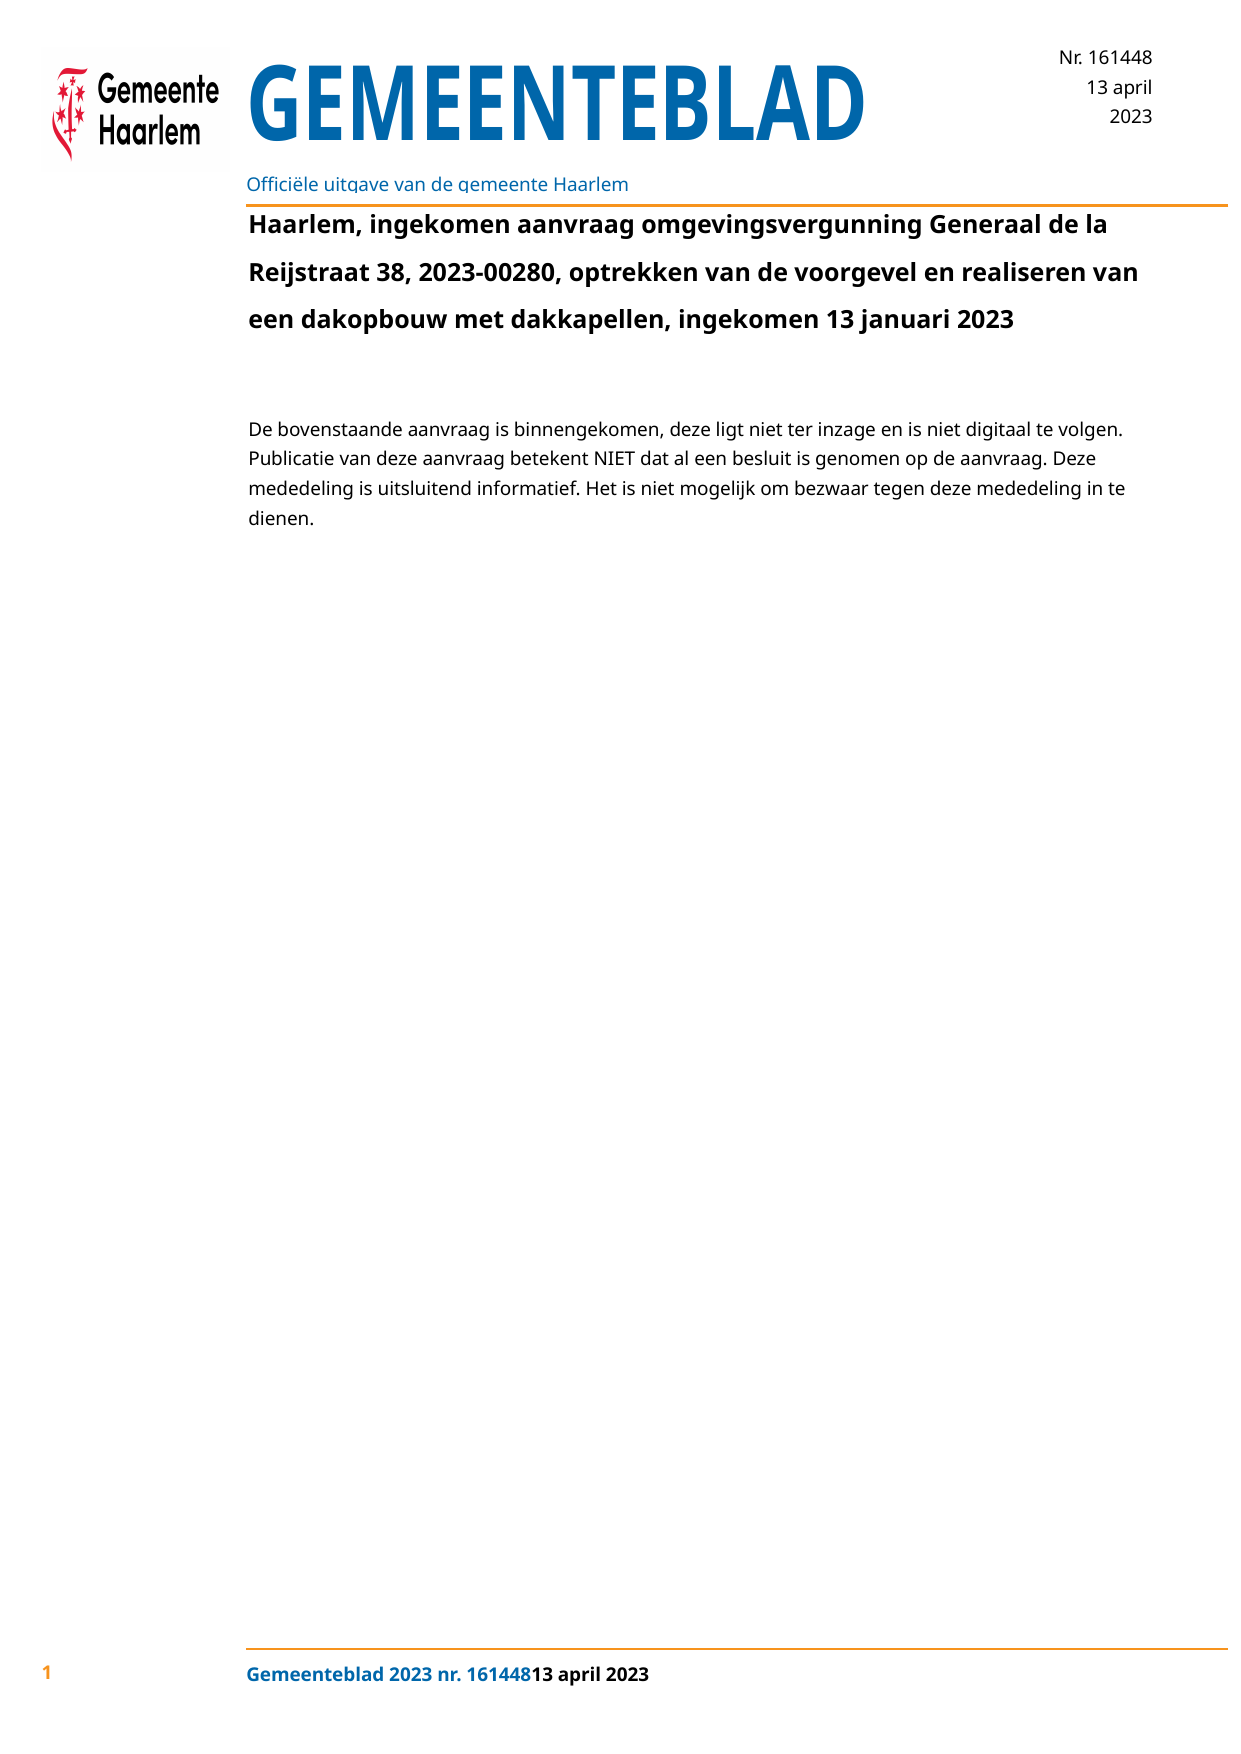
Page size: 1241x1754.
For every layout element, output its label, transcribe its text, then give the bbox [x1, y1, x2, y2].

picture [41, 47, 231, 172]
text De bovenstaande aanvraag is binnengekomen, deze ligt niet ter inzage en is niet digitaal te volgen. Publicatie van deze aanvraag betekent NIET dat al een besluit is genomen op de aanvraag. Deze mededeling is uitsluitend informatief. Het is niet mogelijk om bezwaar tegen deze mededeling in te dienen. [248, 416, 1152, 530]
text Haarlem, ingekomen aanvraag omgevingsvergunning Generaal de la Reijstraat 38, 2023-00280, optrekken van de voorgevel en realiseren van een dakopbouw met dakkapellen, ingekomen 13 januari 2023 [248, 207, 1152, 336]
